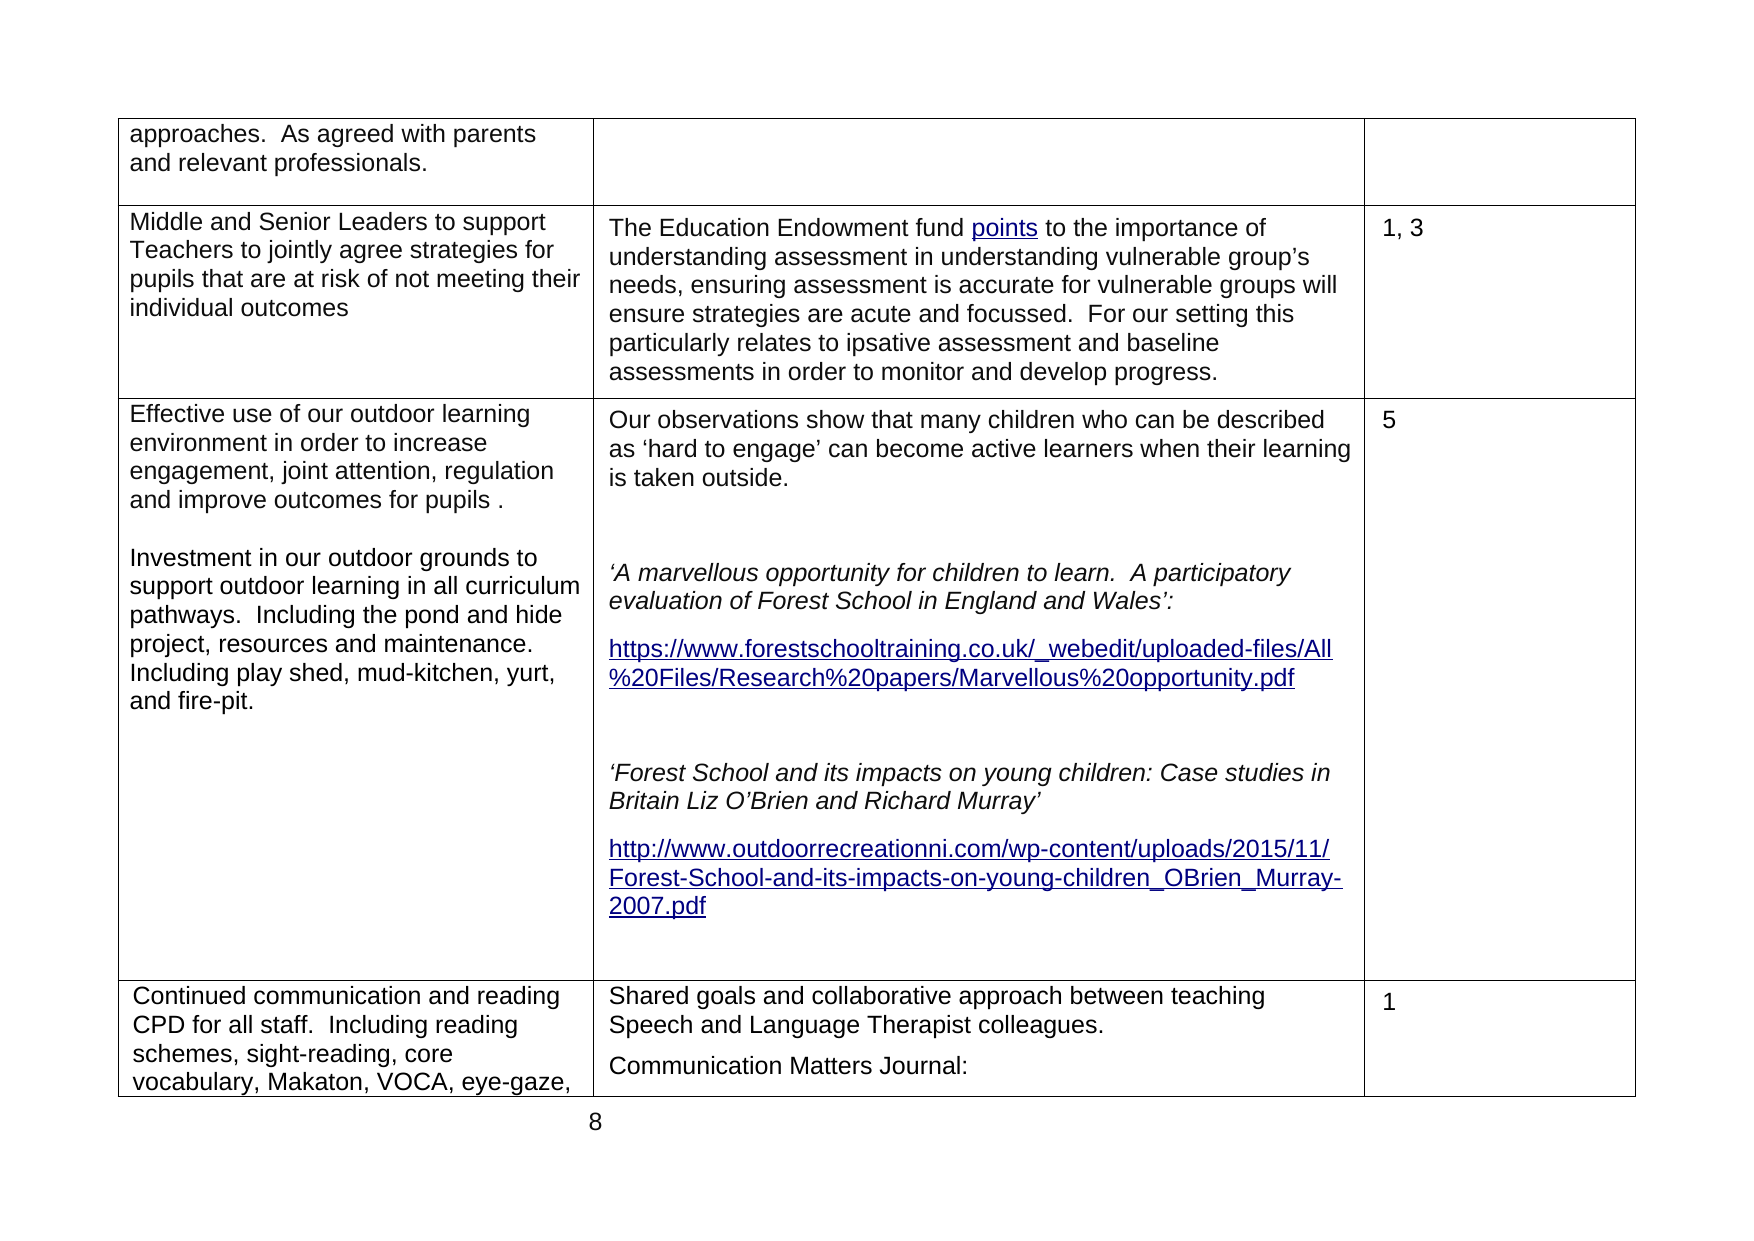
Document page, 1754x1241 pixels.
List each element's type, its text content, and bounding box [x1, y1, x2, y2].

table_cell 1 [1365, 981, 1635, 1096]
table_cell Middle and Senior Leaders to support Teachers to jointly agree strategies for pupils that are at risk of not meeting their individual outcomes [119, 206, 593, 398]
table_cell [1365, 119, 1635, 205]
table_cell approaches. As agreed with parents and relevant professionals. [119, 119, 593, 205]
table_cell [594, 119, 1364, 205]
table_cell 1, 3 [1365, 206, 1635, 398]
table_cell Our observations show that many children who can be described as ‘hard to engage’ can become active learners when their learning is taken outside. ‘A marvellous opportunity for children to learn. A participatory evaluation of Forest School in England and Wales’: https://www.forestschooltraining.co.uk/_webedit/uploaded-files/All%20Files/Research%20papers/Marvellous%20opportunity.pdf ‘Forest School and its impacts on young children: Case studies in Britain Liz O’Brien and Richard Murray’ http://www.outdoorrecreationni.com/wp-content/uploads/2015/11/Forest-School-and-its-impacts-on-young-children_OBrien_Murray-2007.pdf [594, 399, 1364, 980]
table_cell Effective use of our outdoor learning environment in order to increase engagement, joint attention, regulation and improve outcomes for pupils . Investment in our outdoor grounds to support outdoor learning in all curriculum pathways. Including the pond and hide project, resources and maintenance. Including play shed, mud-kitchen, yurt, and fire-pit. [119, 399, 593, 980]
table_cell Shared goals and collaborative approach between teaching Speech and Language Therapist colleagues. Communication Matters Journal: [594, 981, 1364, 1096]
table_cell Continued communication and reading CPD for all staff. Including reading schemes, sight-reading, core vocabulary, Makaton, VOCA, eye-gaze, [119, 981, 593, 1096]
table_cell 5 [1365, 399, 1635, 980]
table_cell The Education Endowment fund points to the importance of understanding assessment in understanding vulnerable group’s needs, ensuring assessment is accurate for vulnerable groups will ensure strategies are acute and focussed. For our setting this particularly relates to ipsative assessment and baseline assessments in order to monitor and develop progress. [594, 206, 1364, 398]
